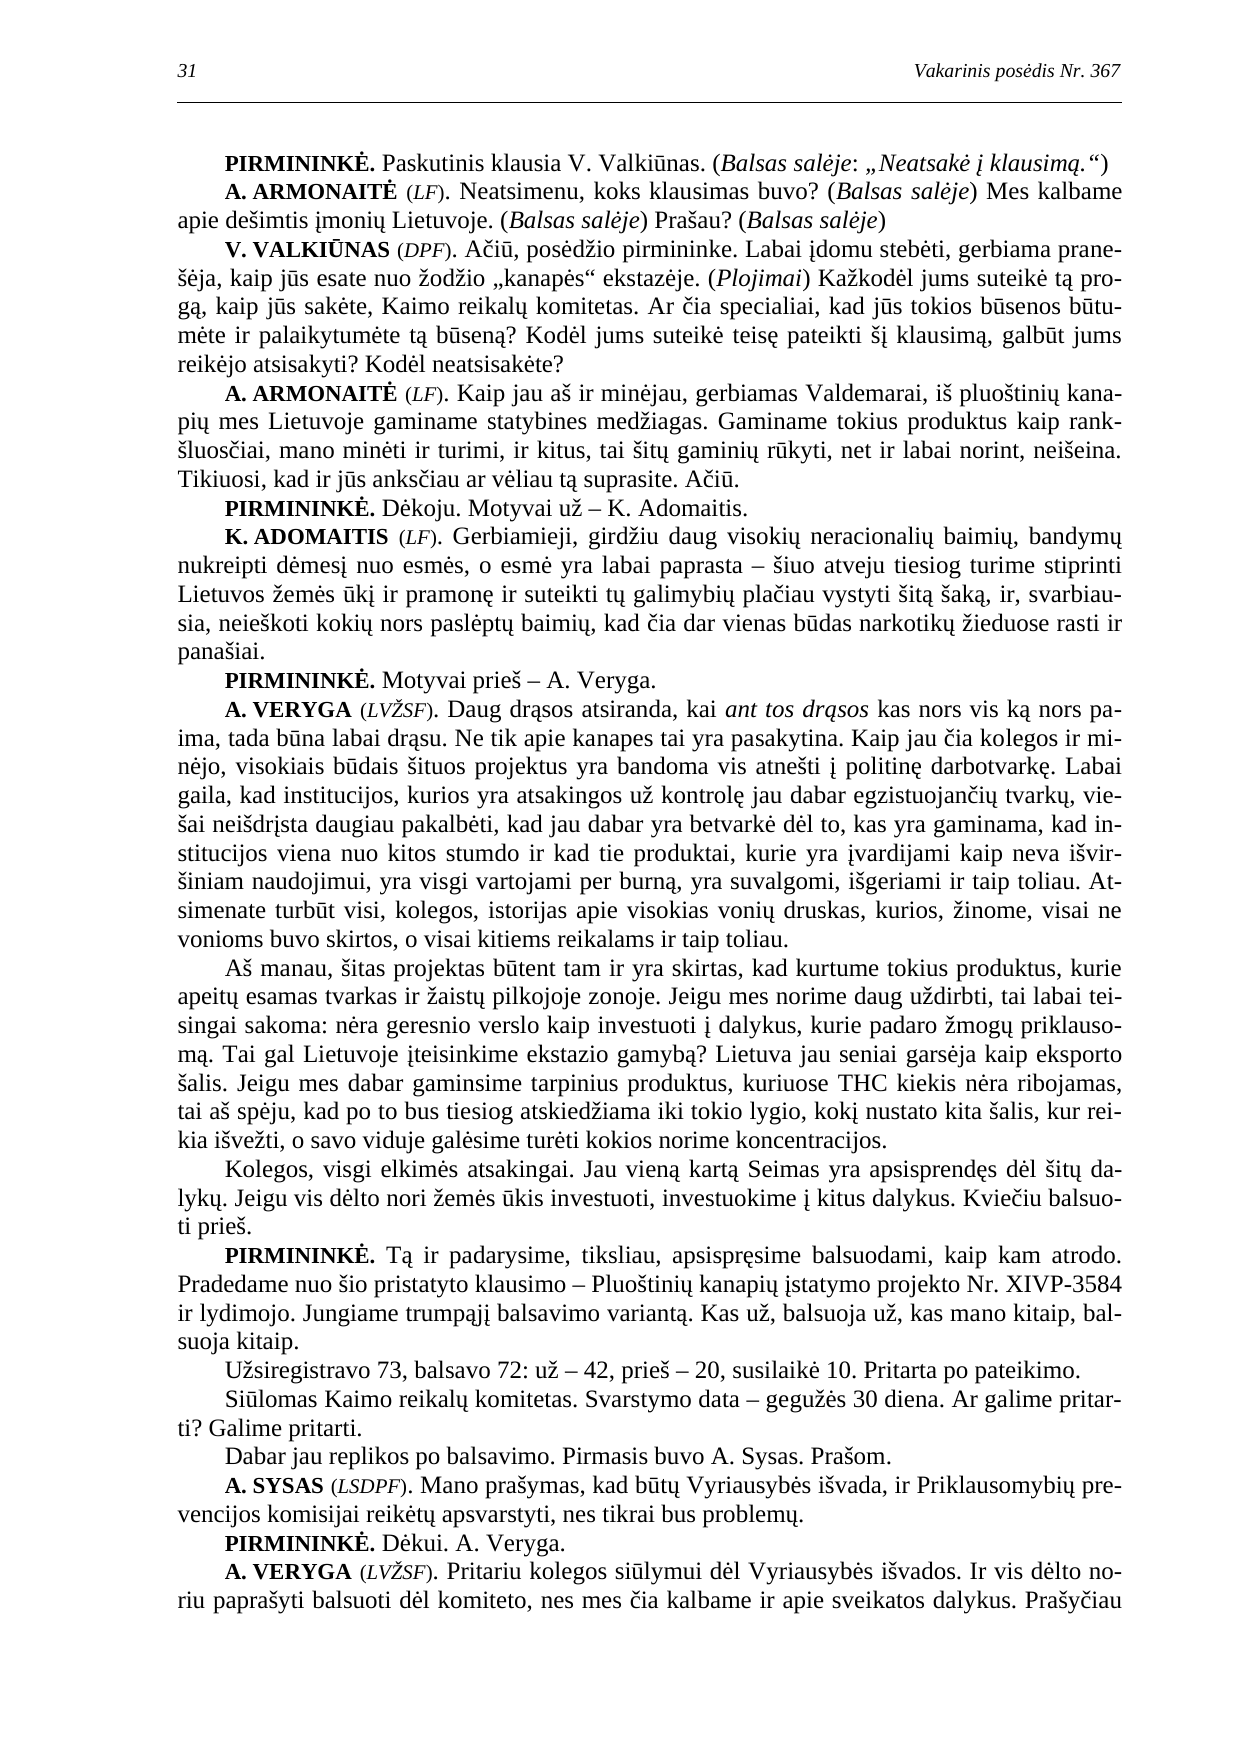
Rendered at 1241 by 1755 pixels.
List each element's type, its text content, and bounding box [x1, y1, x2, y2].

text Aš ma­nau, ši­tas pro­jek­tas bū­tent tam ir yra skir­tas, kad kur­tu­me to­kius pro­duk­tus, ku­rie apei­tų esa­mas tvar­kas ir žais­tų pil­ko­jo­je zo­no­je. Jei­gu mes no­ri­me daug už­dirb­ti, tai la­bai tei­sin­gai sa­ko­ma: nė­ra ge­res­nio ver­slo kaip in­ves­tuo­ti į da­ly­kus, ku­rie pa­da­ro žmo­gų pri­klau­so­mą. Tai gal Lie­tu­vo­je įtei­sin­ki­me eks­ta­zio ga­my­bą? Lie­tu­va jau se­niai gar­sė­ja kaip eks­por­to ša­lis. Jei­gu mes da­bar ga­min­si­me tar­pi­nius pro­duk­tus, ku­riuo­se THC kie­kis nė­ra ri­bo­ja­mas, tai aš spė­ju, kad po to bus tie­siog at­skie­džia­ma iki to­kio ly­gio, ko­kį nu­sta­to ki­ta ša­lis, kur rei­kia iš­vež­ti, o sa­vo vi­du­je ga­lė­si­me tu­rė­ti ko­kios no­ri­me kon­cen­tra­ci­jos. [177, 953, 1122, 1154]
text A. VERYGA (LVŽSF). Pri­ta­riu ko­le­gos siū­ly­mui dėl Vy­riau­sy­bės iš­va­dos. Ir vis dėl­to no­riu pa­pra­šy­ti bal­suo­ti dėl ko­mi­te­to, nes mes čia kal­ba­me ir apie svei­ka­tos da­ly­kus. Pra­šy­čiau [177, 1556, 1122, 1614]
text PIRMININKĖ. Dė­ko­ju. Mo­ty­vai už – K. Ado­mai­tis. [177, 493, 1122, 521]
text Siū­lo­mas Kai­mo rei­ka­lų ko­mi­te­tas. Svars­ty­mo da­ta – ge­gu­žės 30 die­na. Ar ga­li­me pri­tar­ti? Ga­li­me pri­tar­ti. [177, 1384, 1122, 1441]
text Už­si­re­gist­ra­vo 73, bal­sa­vo 72: už – 42, prieš – 20, su­si­lai­kė 10. Pri­tar­ta po pa­tei­ki­mo. [177, 1355, 1122, 1384]
text PIRMININKĖ. Tą ir pa­da­ry­si­me, tiks­liau, ap­si­sprę­si­me bal­suo­da­mi, kaip kam at­ro­do. Pra­de­da­me nuo šio pri­sta­ty­to klau­si­mo – Pluoš­ti­nių ka­na­pių įsta­ty­mo pro­jek­to Nr. XIVP-3584 ir ly­di­mo­jo. Jun­gia­me trum­pą­jį bal­sa­vi­mo va­rian­tą. Kas už, bal­suo­ja už, kas ma­no ki­taip, bal­suo­ja ki­taip. [177, 1240, 1122, 1355]
text Ko­le­gos, vis­gi el­ki­mės at­sa­kin­gai. Jau vie­ną kar­tą Sei­mas yra ap­si­spren­dęs dėl ši­tų da­lykų. Jei­gu vis dėl­to no­ri že­mės ūkis in­ves­tuo­ti, in­ves­tuo­ki­me į ki­tus da­ly­kus. Kvie­čiu bal­suo­ti prieš. [177, 1154, 1122, 1240]
text A. SYSAS (LSDPF). Ma­no pra­šy­mas, kad bū­tų Vy­riau­sy­bės iš­va­da, ir Pri­klau­so­my­bių pre­ven­ci­jos ko­mi­si­jai rei­kė­tų ap­svars­ty­ti, nes tik­rai bus pro­ble­mų. [177, 1470, 1122, 1528]
text V. VALKIŪNAS (DPF). Ačiū, po­sė­džio pir­mi­nin­ke. La­bai įdo­mu ste­bė­ti, ger­bia­ma pra­ne­šė­ja, kaip jūs esa­te nuo žo­džio „ka­na­pės“ eks­ta­zė­je. (Plo­ji­mai) Kaž­ko­dėl jums su­tei­kė tą pro­gą, kaip jūs sa­kė­te, Kai­mo rei­ka­lų ko­mi­te­tas. Ar čia spe­cia­liai, kad jūs to­kios bū­se­nos bū­tu­mė­te ir pa­lai­ky­tu­mė­te tą bū­se­ną? Ko­dėl jums su­tei­kė tei­sę pa­teik­ti šį klau­si­mą, gal­būt jums rei­kė­jo at­si­sa­ky­ti? Ko­dėl ne­at­si­sa­kė­te? [177, 234, 1122, 378]
text PIRMININKĖ. Mo­ty­vai prieš – A. Ve­ry­ga. [177, 665, 1122, 694]
text PIRMININKĖ. Dė­kui. A. Ve­ry­ga. [177, 1528, 1122, 1556]
text A. VERYGA (LVŽSF). Daug drą­sos at­si­ran­da, kai ant tos drą­sos kas nors vis ką nors pa­ima, ta­da bū­na la­bai drą­su. Ne tik apie ka­na­pes tai yra pa­sa­ky­ti­na. Kaip jau čia ko­le­gos ir mi­nė­jo, vi­so­kiais bū­dais ši­tuos pro­jek­tus yra ban­do­ma vis at­neš­ti į po­li­ti­nę dar­bo­tvarkę. La­bai gai­la, kad ins­ti­tu­ci­jos, ku­rios yra at­sa­kin­gos už kon­tro­lę jau da­bar eg­zis­tuo­jan­čių tvar­kų, vie­šai ne­iš­drįs­ta dau­giau pa­kal­bė­ti, kad jau da­bar yra be­tvar­kė dėl to, kas yra ga­mi­na­ma, kad in­sti­tu­ci­jos vie­na nuo ki­tos stum­do ir kad tie pro­duk­tai, ku­rie yra įvar­di­ja­mi kaip ne­va iš­vir­šiniam nau­do­ji­mui, yra vis­gi var­to­ja­mi per bur­ną, yra su­val­go­mi, iš­ge­ria­mi ir taip to­liau. At­sime­na­te tur­būt vi­si, ko­le­gos, is­to­ri­jas apie vi­so­kias vo­nių drus­kas, ku­rios, ži­no­me, vi­sai ne vo­nioms bu­vo skir­tos, o vi­sai ki­tiems rei­ka­lams ir taip to­liau. [177, 694, 1122, 953]
text K. ADOMAITIS (LF). Ger­bia­mie­ji, gir­džiu daug vi­so­kių ne­ra­cio­na­lių bai­mių, ban­dy­mų nu­kreip­ti dė­me­sį nuo es­mės, o es­mė yra la­bai pa­pras­ta – šiuo at­ve­ju tie­siog tu­ri­me stip­rin­ti Lie­tu­vos že­mės ūkį ir pra­mo­nę ir su­teik­ti tų ga­li­my­bių pla­čiau vys­ty­ti ši­tą ša­ką, ir, svar­biau­sia, ne­ieš­ko­ti ko­kių nors pa­slėp­tų bai­mių, kad čia dar vie­nas bū­das nar­ko­ti­kų žie­duo­se ras­ti ir pa­na­šiai. [177, 521, 1122, 665]
text PIRMININKĖ. Pas­ku­ti­nis klau­sia V. Val­kiū­nas. (Bal­sas sa­lė­je: „Ne­at­sa­kė į klau­si­mą.“) [177, 148, 1122, 176]
text Da­bar jau re­pli­kos po bal­sa­vi­mo. Pir­ma­sis bu­vo A. Sy­sas. Pra­šom. [177, 1441, 1122, 1470]
text A. ARMONAITĖ (LF). Kaip jau aš ir mi­nė­jau, ger­bia­mas Val­de­ma­rai, iš pluoš­ti­nių ka­na­pių mes Lie­tu­vo­je ga­mi­na­me sta­ty­bi­nes me­džia­gas. Ga­mi­na­me to­kius pro­duk­tus kaip rank­šluosčiai, ma­no mi­nė­ti ir tu­ri­mi, ir ki­tus, tai ši­tų ga­mi­nių rū­ky­ti, net ir la­bai no­rint, ne­iš­ei­na. Ti­kiuo­si, kad ir jūs anks­čiau ar vė­liau tą su­pra­si­te. Ačiū. [177, 378, 1122, 493]
text A. ARMONAITĖ (LF). Ne­at­si­me­nu, koks klau­si­mas bu­vo? (Bal­sas sa­lė­je) Mes kal­ba­me apie de­šim­tis įmo­nių Lie­tu­vo­je. (Bal­sas sa­lė­je) Pra­šau? (Bal­sas sa­lė­je) [177, 176, 1122, 234]
